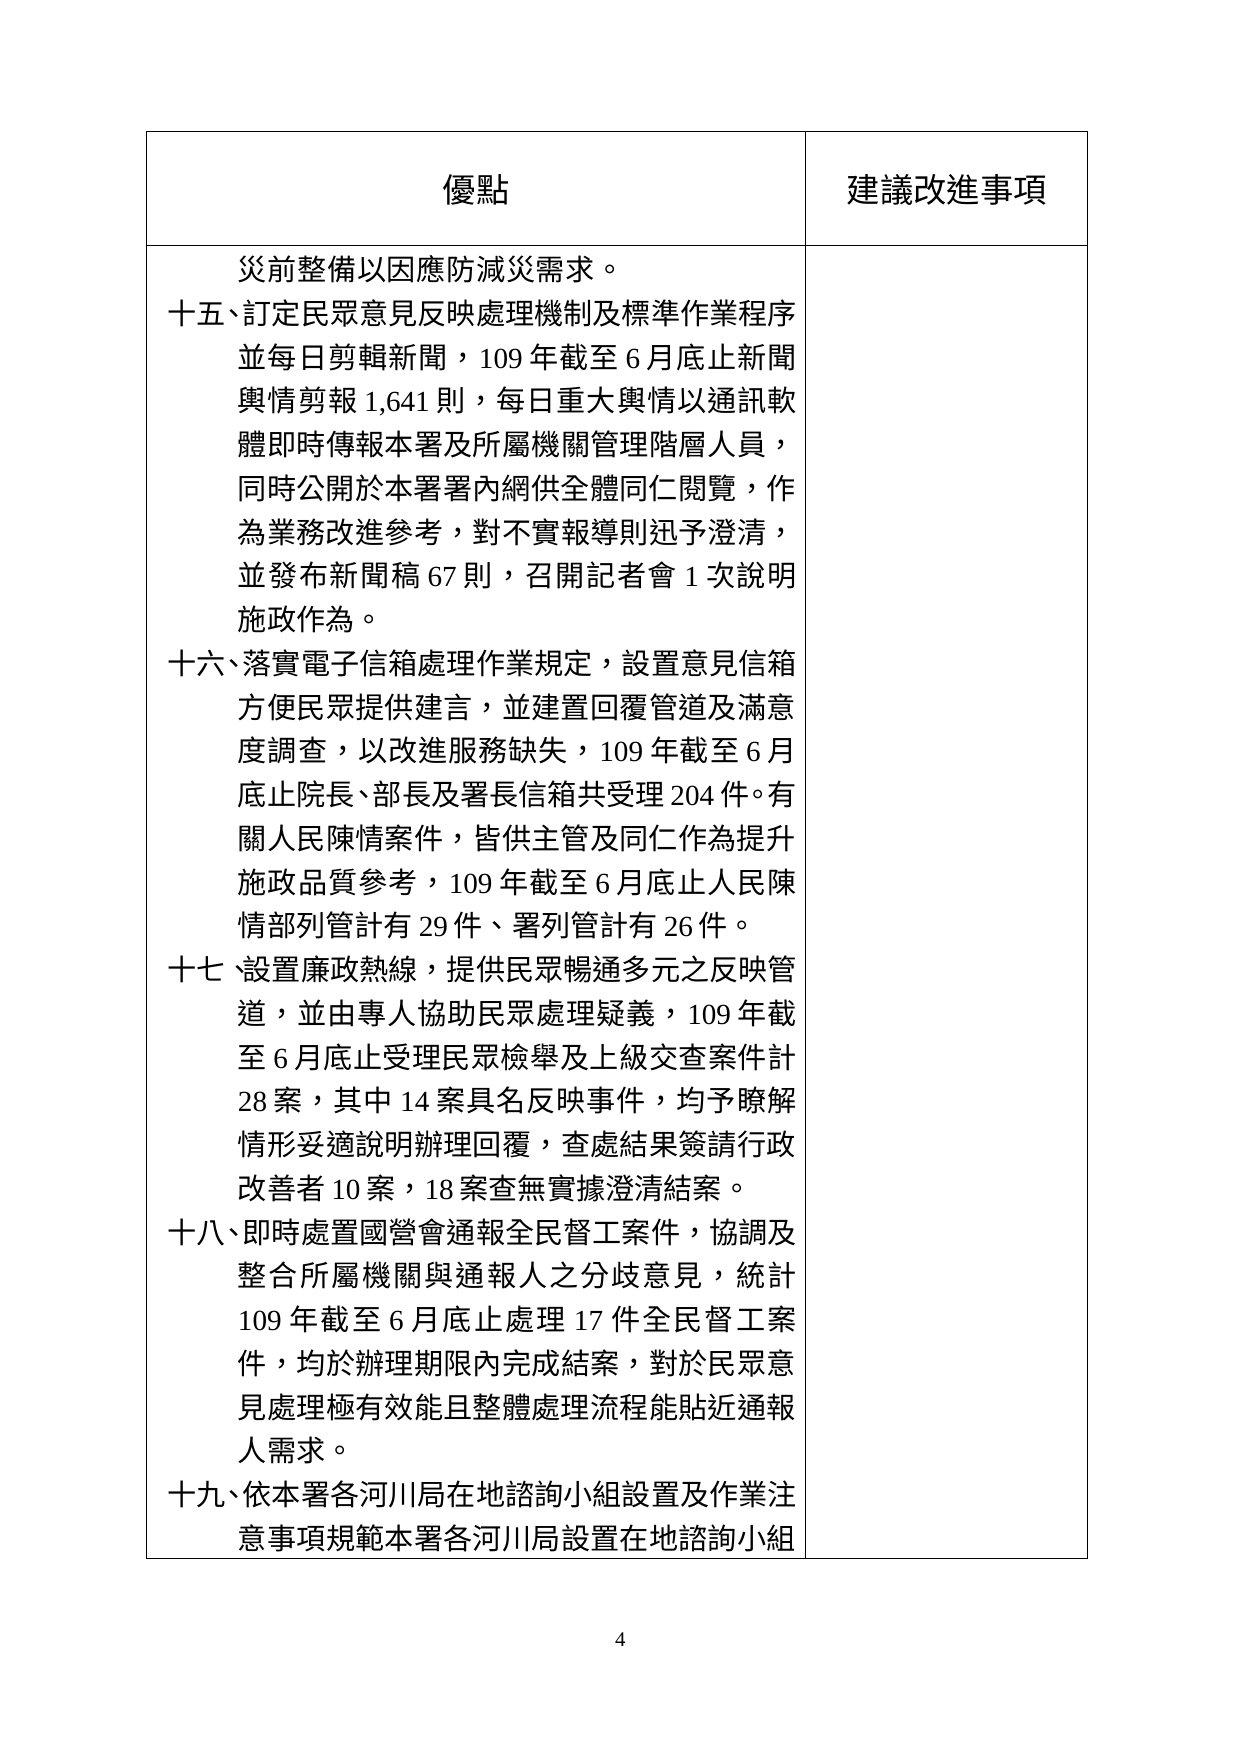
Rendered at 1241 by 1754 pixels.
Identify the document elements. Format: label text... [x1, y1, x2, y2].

table_cell [806, 246, 1087, 1558]
table_header 優點 [147, 132, 805, 244]
table_cell 災前整備以因應防減災需求。 十五、訂定民眾意見反映處理機制及標準作業程序並每日剪輯新聞，109年截至6月底止新聞輿情剪報1,641則，每日重大輿情以通訊軟體即時傳報本署及所屬機關管理階層人員，同時公開於本署署內網供全體同仁閱覽，作為業務改進參考，對不實報導則迅予澄清，並發布新聞稿67則，召開記者會1次說明施政作為。 十六、落實電子信箱處理作業規定，設置意見信箱方便民眾提供建言，並建置回覆管道及滿意度調查，以改進服務缺失，109年截至6月底止院長、部長及署長信箱共受理204件。有關人民陳情案件，皆供主管及同仁作為提升施政品質參考，109年截至6月底止人民陳情部列管計有29件、署列管計有26件。 十七、設置廉政熱線，提供民眾暢通多元之反映管道，並由專人協助民眾處理疑義，109年截至6月底止受理民眾檢舉及上級交查案件計28案，其中14案具名反映事件，均予瞭解情形妥適說明辦理回覆，查處結果簽請行政改善者10案，18案查無實據澄清結案。 十八、即時處置國營會通報全民督工案件，協調及整合所屬機關與通報人之分歧意見，統計109年截至6月底止處理17件全民督工案件，均於辦理期限內完成結案，對於民眾意見處理極有效能且整體處理流程能貼近通報人需求。 十九、依本署各河川局在地諮詢小組設置及作業注意事項規範本署各河川局設置在地諮詢小組 [147, 246, 805, 1558]
table_header 建議改進事項 [806, 132, 1087, 244]
